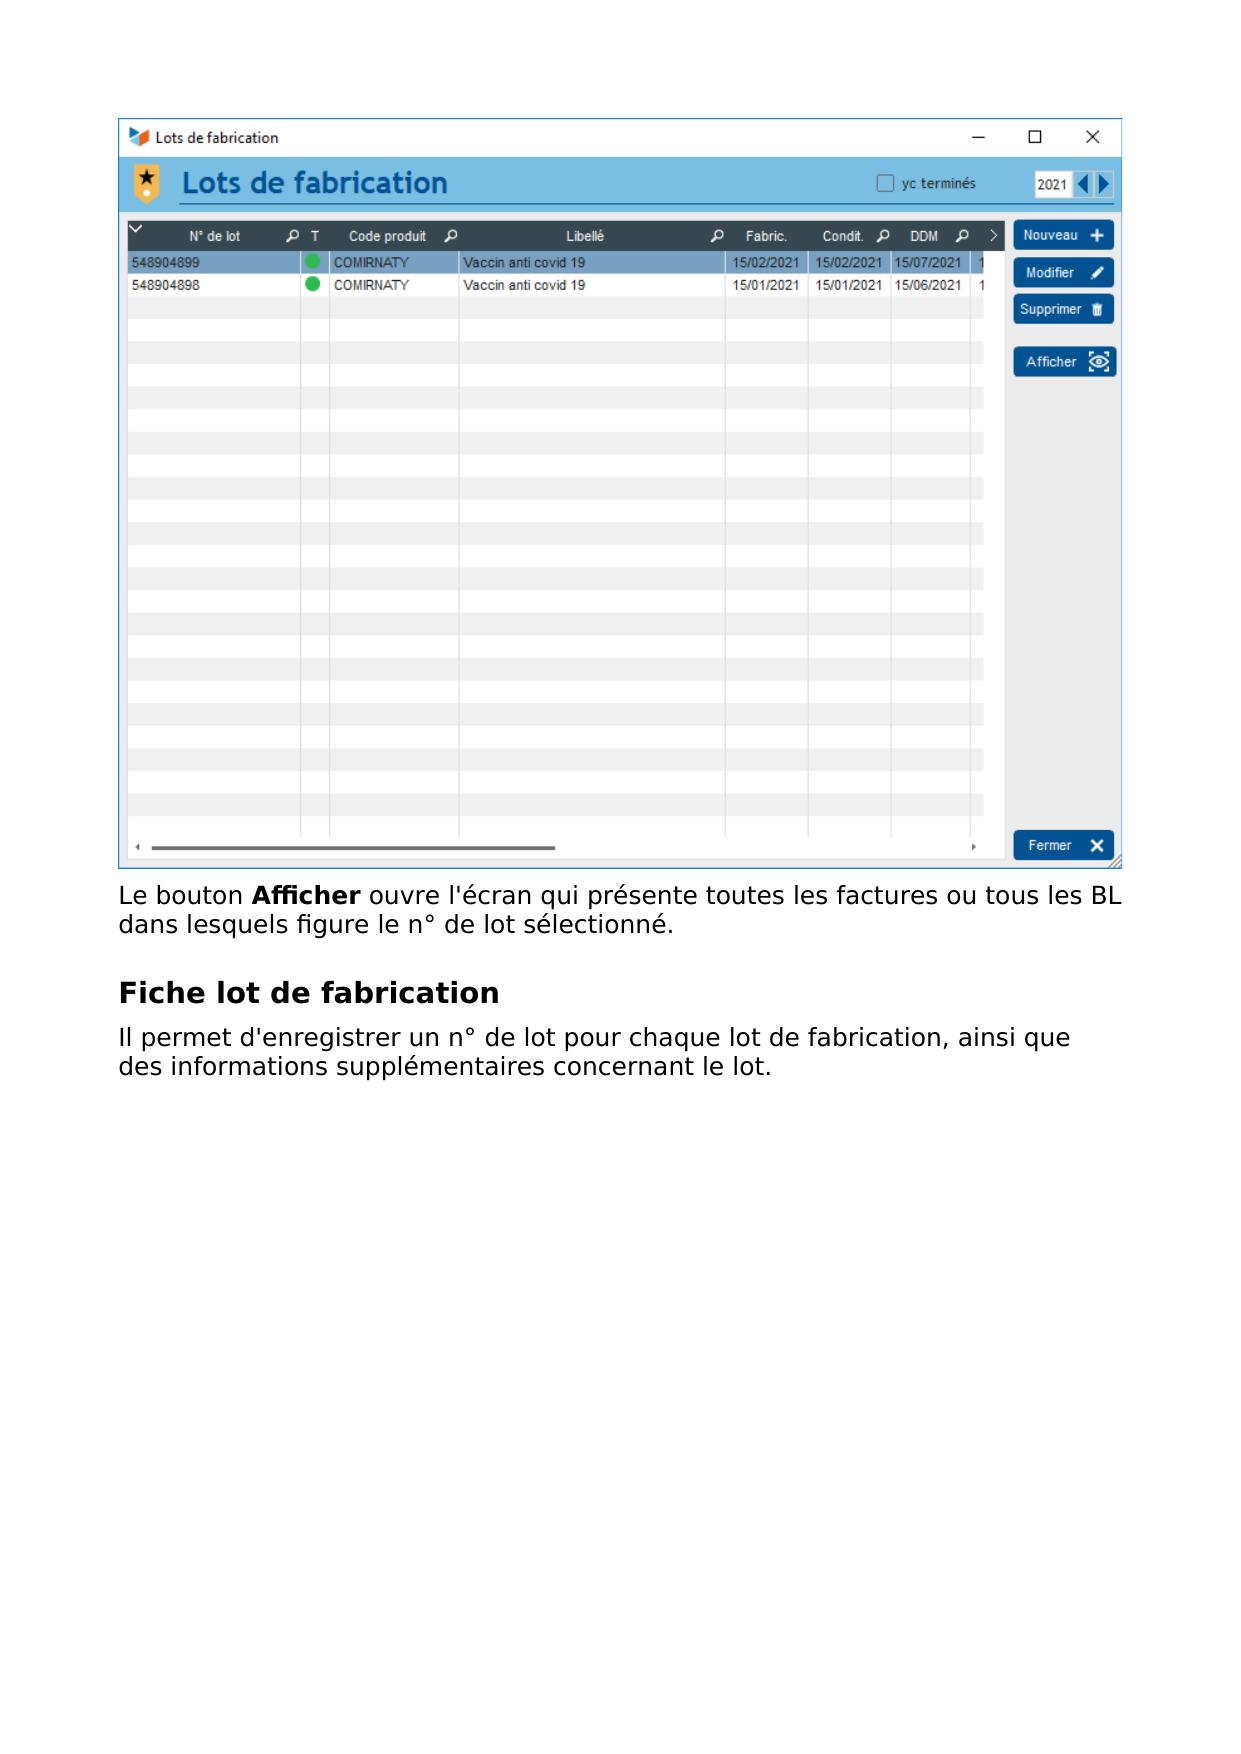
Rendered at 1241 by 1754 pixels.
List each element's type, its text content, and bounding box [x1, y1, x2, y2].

text Le bouton Afficher ouvre l'écran qui présente toutes les factures ou tous les BL dans lesquels figure le n° de lot sélectionné. [118, 881, 1122, 939]
picture [118, 118, 1123, 869]
subtitle Fiche lot de fabrication [118, 977, 1122, 1011]
text Il permet d'enregistrer un n° de lot pour chaque lot de fabrication, ainsi que des informations supplémentaires concernant le lot. [118, 1023, 1122, 1082]
